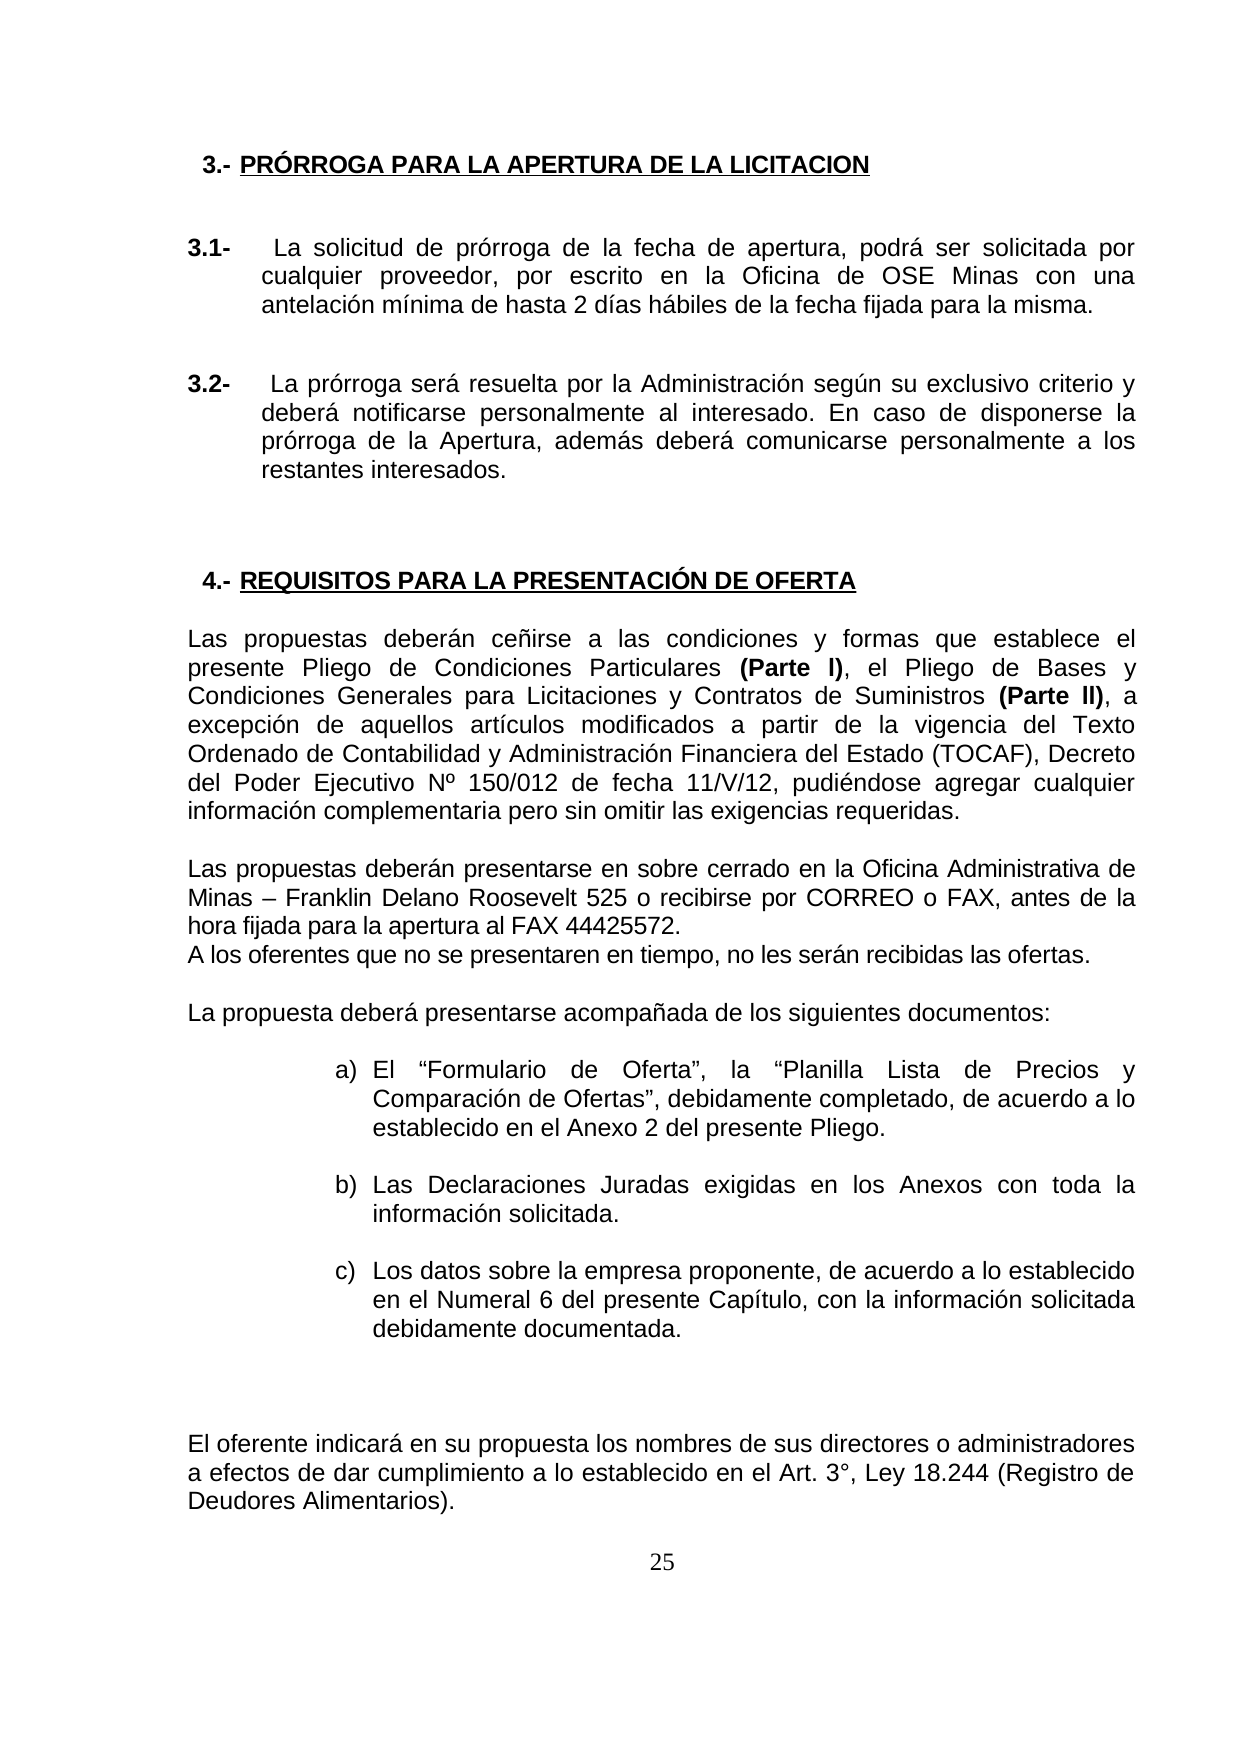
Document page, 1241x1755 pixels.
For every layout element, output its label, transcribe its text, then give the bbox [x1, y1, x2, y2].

list Las Declaraciones Juradas exigidas en los Anexos con toda la información solicitada. [335, 1170, 1137, 1227]
list REQUISITOS PARA LA PRESENTACIÓN DE OFERTA [202, 566, 1137, 595]
list El “Formulario de Oferta”, la “Planilla Lista de Precios y Comparación de Ofertas”, debidamente completado, de acuerdo a lo establecido en el Anexo 2 del presente Pliego. [335, 1055, 1137, 1141]
text A los oferentes que no se presentaren en tiempo, no les serán recibidas las ofertas. [187, 940, 1141, 969]
text 3.2- La prórroga será resuelta por la Administración según su exclusivo criterio y deberá notificarse personalmente al interesado. En caso de disponerse la prórroga de la Apertura, además deberá comunicarse personalmente a los restantes interesados. [187, 369, 1137, 484]
list Las propuestas deberán presentarse en sobre cerrado en la Oficina Administrativa de Minas – Franklin Delano Roosevelt 525 o recibirse por CORREO o FAX, antes de la hora fijada para la apertura al FAX 44425572. [187, 854, 1137, 940]
text 3.1- La solicitud de prórroga de la fecha de apertura, podrá ser solicitada por cualquier proveedor, por escrito en la Oficina de OSE Minas con una antelación mínima de hasta 2 días hábiles de la fecha fijada para la misma. [187, 232, 1137, 319]
list Los datos sobre la empresa proponente, de acuerdo a lo establecido en el Numeral 6 del presente Capítulo, con la información solicitada debidamente documentada. [335, 1256, 1137, 1342]
list El oferente indicará en su propuesta los nombres de sus directores o administradores a efectos de dar cumplimiento a lo establecido en el Art. 3°, Ley 18.244 (Registro de Deudores Alimentarios). [187, 1429, 1137, 1515]
list Las propuestas deberán ceñirse a las condiciones y formas que establece el presente Pliego de Condiciones Particulares (Parte l), el Pliego de Bases y Condiciones Generales para Licitaciones y Contratos de Suministros (Parte ll), a excepción de aquellos artículos modificados a partir de la vigencia del Texto Ordenado de Contabilidad y Administración Financiera del Estado (TOCAF), Decreto del Poder Ejecutivo Nº 150/012 de fecha 11/V/12, pudiéndose agregar cualquier información complementaria pero sin omitir las exigencias requeridas. [187, 624, 1137, 825]
list PRÓRROGA PARA LA APERTURA DE LA LICITACION [202, 150, 1137, 179]
list La propuesta deberá presentarse acompañada de los siguientes documentos: [187, 997, 1137, 1026]
